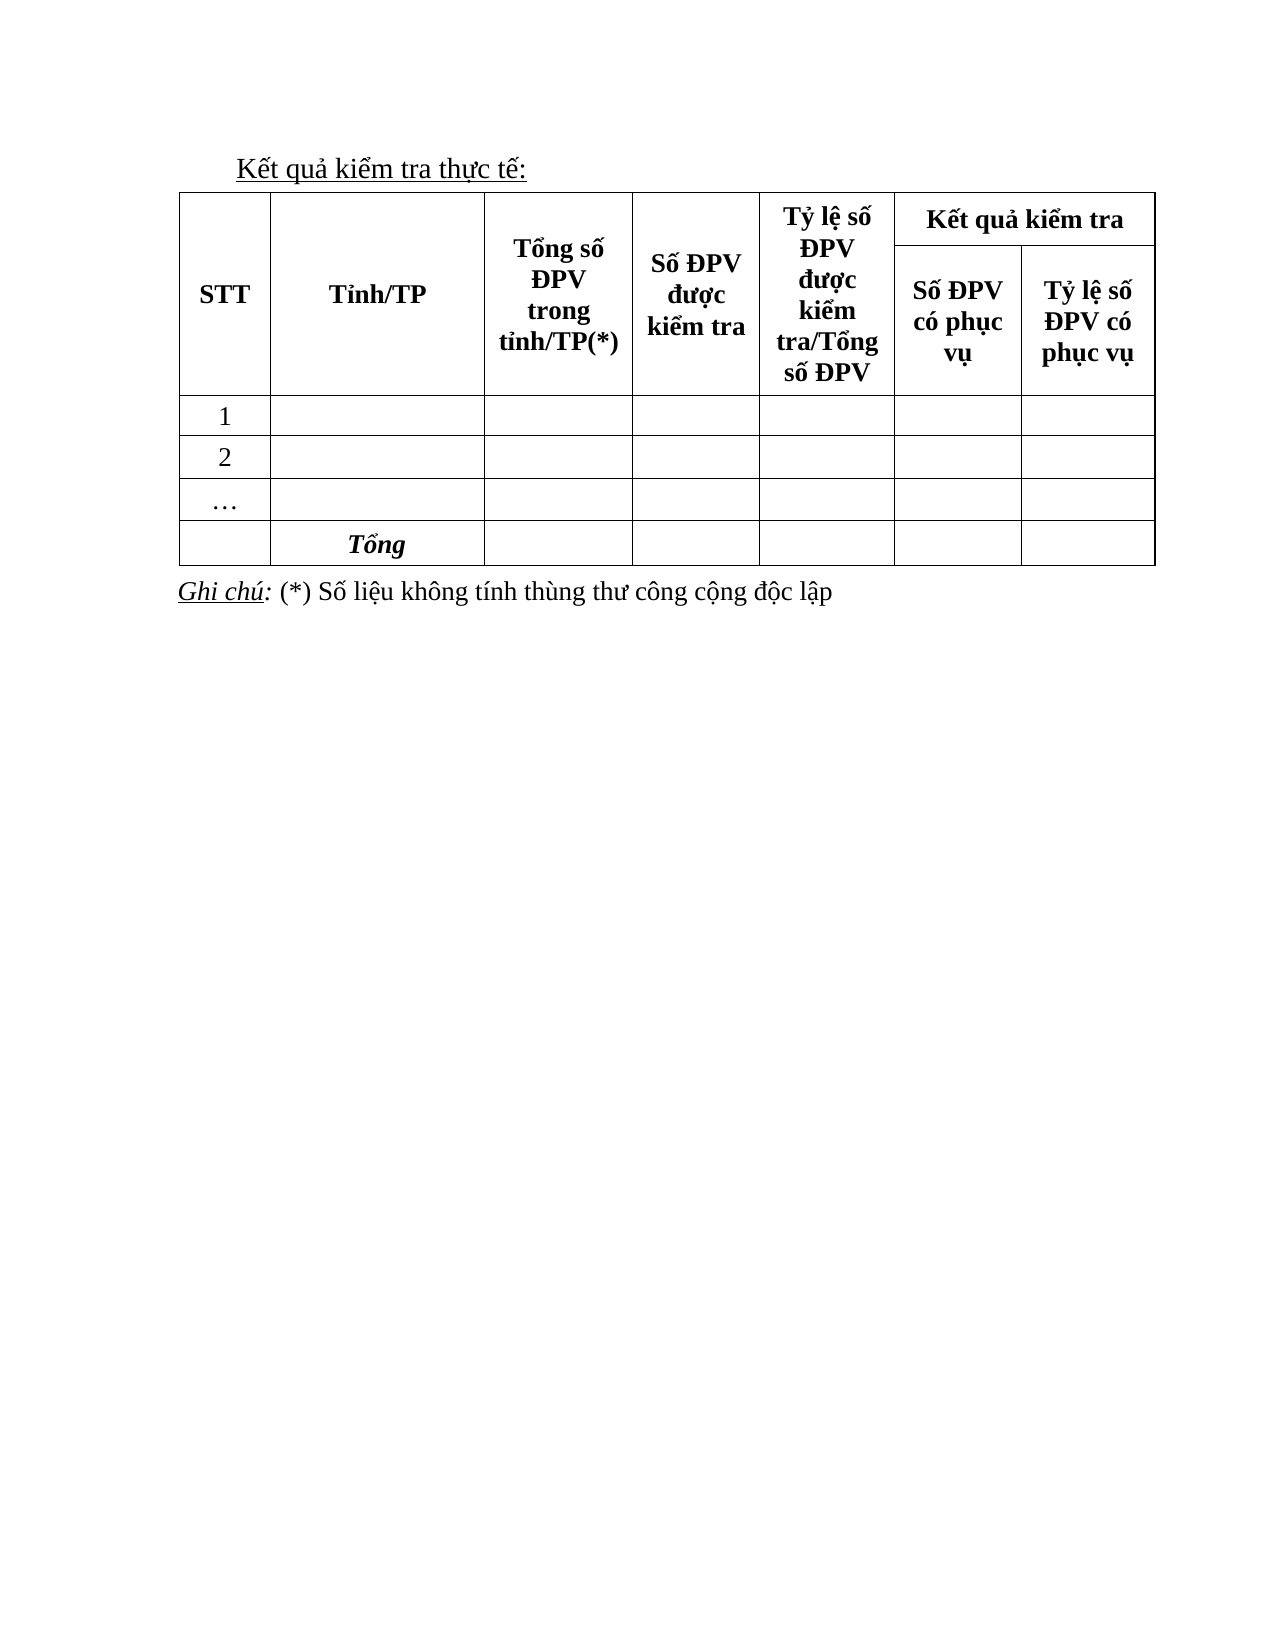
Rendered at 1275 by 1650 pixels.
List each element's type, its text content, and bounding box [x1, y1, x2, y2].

table_cell [271, 479, 484, 520]
table_cell [895, 396, 1021, 435]
table_cell [271, 396, 484, 435]
table_cell [760, 479, 894, 520]
table_cell [760, 396, 894, 435]
table_cell [271, 436, 484, 477]
table_cell [1022, 479, 1154, 520]
table_cell [633, 436, 759, 477]
table_cell [760, 436, 894, 477]
table_cell [1022, 521, 1154, 565]
table_header Tỷ lệ số ĐPV được kiểm tra/Tổng số ĐPV [760, 193, 894, 395]
table_cell 1 [180, 396, 270, 435]
table_cell [633, 396, 759, 435]
table_cell 2 [180, 436, 270, 477]
table_header Số ĐPV được kiểm tra [633, 193, 759, 395]
table_cell [180, 521, 270, 565]
table_header STT [180, 193, 270, 395]
table_header Kết quả kiểm tra [895, 193, 1154, 245]
table_cell [1022, 436, 1154, 477]
table_cell [633, 521, 759, 565]
table_cell [485, 436, 632, 477]
table_header Tổng số ĐPV trong tỉnh/TP(*) [485, 193, 632, 395]
table_cell [485, 479, 632, 520]
table_cell [760, 521, 894, 565]
table_cell [1022, 396, 1154, 435]
table_header Tỉnh/TP [271, 193, 484, 395]
table_cell [895, 436, 1021, 477]
table_cell [485, 396, 632, 435]
subtitle Kết quả kiểm tra thực tế: [177, 152, 1157, 185]
table_cell Tỷ lệ số ĐPV có phục vụ [1022, 246, 1154, 395]
text Ghi chú: (*) Số liệu không tính thùng thư công cộng độc lập [177, 574, 1157, 606]
table_cell Số ĐPV có phục vụ [895, 246, 1021, 395]
table_cell [485, 521, 632, 565]
table_cell Tổng [271, 521, 484, 565]
table_cell … [180, 479, 270, 520]
table_cell [895, 521, 1021, 565]
table_cell [633, 479, 759, 520]
table_cell [895, 479, 1021, 520]
